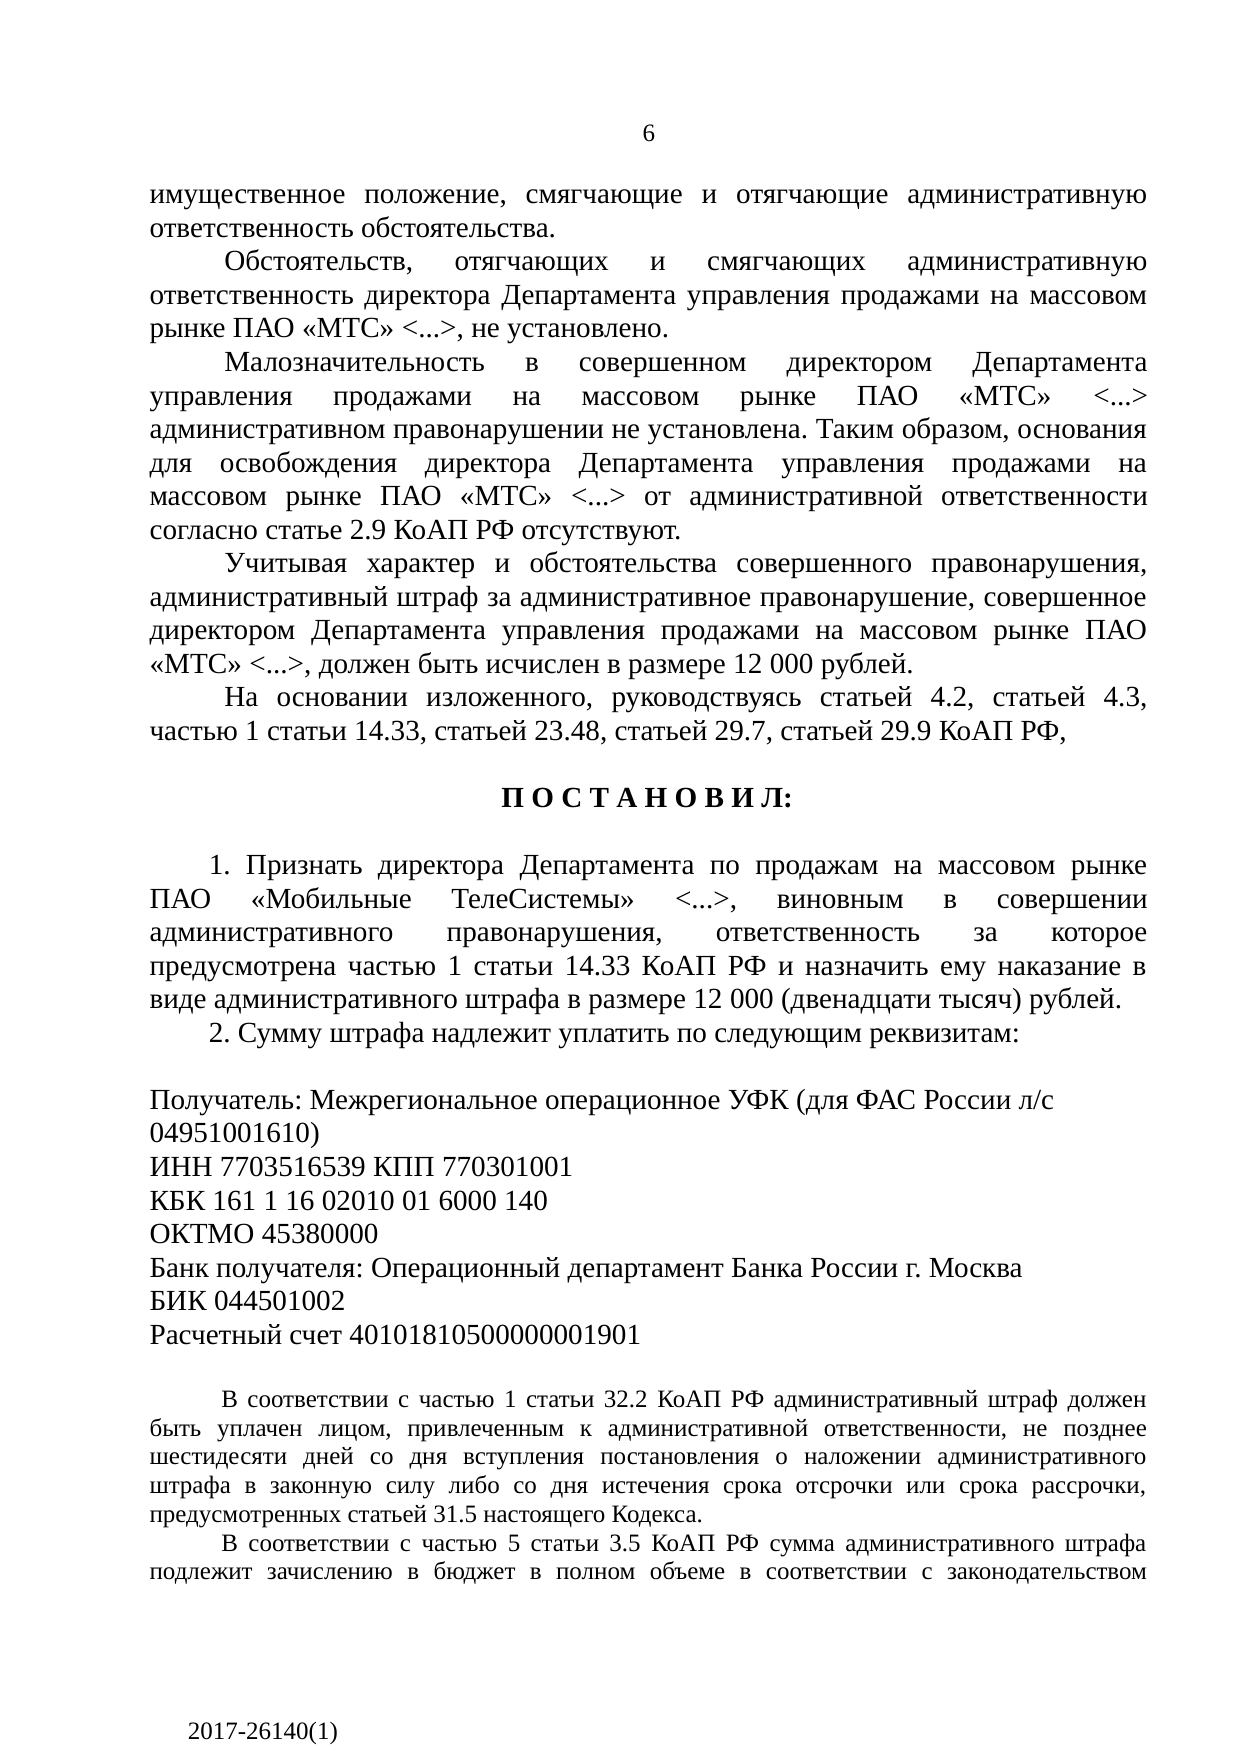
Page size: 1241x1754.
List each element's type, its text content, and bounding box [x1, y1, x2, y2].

text имущественное положение, смягчающие и отягчающие административную ответственность обстоятельства. [149, 176, 1148, 243]
text КБК 161 1 16 02010 01 6000 140 [149, 1183, 1148, 1216]
text Расчетный счет 40101810500000001901 [149, 1317, 1148, 1350]
text 2. Сумму штрафа надлежит уплатить по следующим реквизитам: [149, 1015, 1148, 1048]
text 1. Признать директора Департамента по продажам на массовом рынке ПАО «Мобильные ТелеСистемы» <...>, виновным в совершении административного правонарушения, ответственность за которое предусмотрена частью 1 статьи 14.33 КоАП РФ и назначить ему наказание в виде административного штрафа в размере 12 000 (двенадцати тысяч) рублей. [149, 847, 1148, 1015]
text В соответствии с частью 1 статьи 32.2 КоАП РФ административный штраф должен быть уплачен лицом, привлеченным к административной ответственности, не позднее шестидесяти дней со дня вступления постановления о наложении административного штрафа в законную силу либо со дня истечения срока отсрочки или срока рассрочки, предусмотренных статьей 31.5 настоящего Кодекса. [149, 1384, 1148, 1528]
text Учитывая характер и обстоятельства совершенного правонарушения, административный штраф за административное правонарушение, совершенное директором Департамента управления продажами на массовом рынке ПАО «МТС» <...>, должен быть исчислен в размере 12 000 рублей. [149, 545, 1148, 679]
text На основании изложенного, руководствуясь статьей 4.2, статьей 4.3, частью 1 статьи 14.33, статьей 23.48, статьей 29.7, статьей 29.9 КоАП РФ, [149, 679, 1148, 747]
text ИНН 7703516539 КПП 770301001 [149, 1149, 1148, 1183]
text Обстоятельств, отягчающих и смягчающих административную ответственность директора Департамента управления продажами на массовом рынке ПАО «МТС» <...>, не установлено. [149, 243, 1148, 344]
text Получатель: Межрегиональное операционное УФК (для ФАС России л/с 04951001610) [149, 1082, 1148, 1149]
text Банк получателя: Операционный департамент Банка России г. Москва [149, 1250, 1148, 1283]
text ОКТМО 45380000 [149, 1216, 1148, 1250]
text П О С Т А Н О В И Л: [146, 780, 1148, 814]
text БИК 044501002 [149, 1283, 1148, 1317]
text В соответствии с частью 5 статьи 3.5 КоАП РФ сумма административного штрафа подлежит зачислению в бюджет в полном объеме в соответствии с законодательством [149, 1528, 1148, 1585]
text Малозначительность в совершенном директором Департамента управления продажами на массовом рынке ПАО «МТС» <...> административном правонарушении не установлена. Таким образом, основания для освобождения директора Департамента управления продажами на массовом рынке ПАО «МТС» <...> от административной ответственности согласно статье 2.9 КоАП РФ отсутствуют. [149, 344, 1148, 545]
